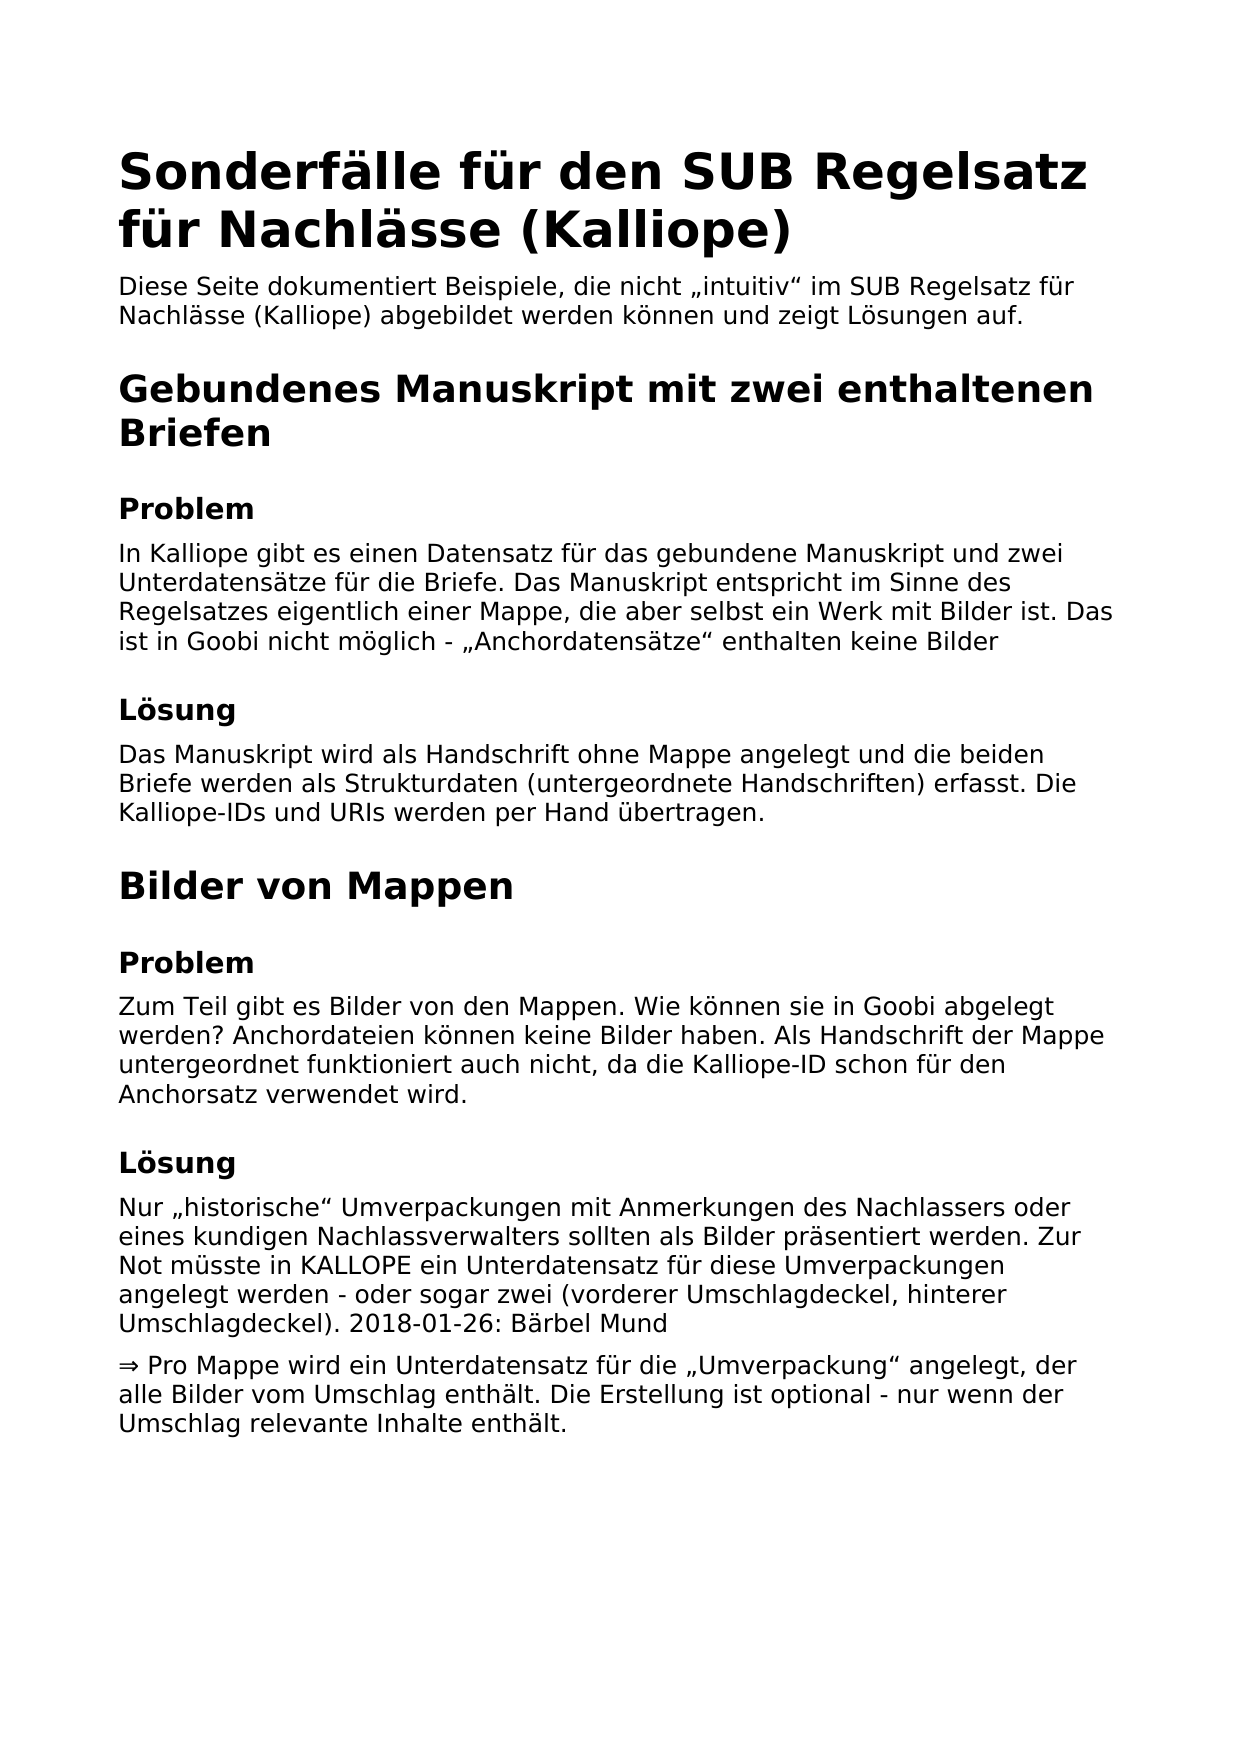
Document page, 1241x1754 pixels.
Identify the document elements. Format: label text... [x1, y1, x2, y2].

subtitle Problem [118, 946, 1122, 980]
subtitle Sonderfälle für den SUB Regelsatz für Nachlässe (Kalliope) [118, 143, 1122, 259]
subtitle Lösung [118, 693, 1122, 727]
subtitle Problem [118, 493, 1122, 527]
text ⇒ Pro Mappe wird ein Unterdatensatz für die „Umverpackung“ angelegt, der alle Bilder vom Umschlag enthält. Die Erstellung ist optional - nur wenn der Umschlag relevante Inhalte enthält. [118, 1351, 1122, 1439]
text Das Manuskript wird als Handschrift ohne Mappe angelegt und die beiden Briefe werden als Strukturdaten (untergeordnete Handschriften) erfasst. Die Kalliope-IDs und URIs werden per Hand übertragen. [118, 740, 1122, 827]
subtitle Bilder von Mappen [118, 865, 1122, 908]
text Zum Teil gibt es Bilder von den Mappen. Wie können sie in Goobi abgelegt werden? Anchordateien können keine Bilder haben. Als Handschrift der Mappe untergeordnet funktioniert auch nicht, da die Kalliope-ID schon für den Anchorsatz verwendet wird. [118, 992, 1122, 1109]
subtitle Lösung [118, 1147, 1122, 1181]
text In Kalliope gibt es einen Datensatz für das gebundene Manuskript und zwei Unterdatensätze für die Briefe. Das Manuskript entspricht im Sinne des Regelsatzes eigentlich einer Mappe, die aber selbst ein Werk mit Bilder ist. Das ist in Goobi nicht möglich - „Anchordatensätze“ enthalten keine Bilder [118, 539, 1122, 656]
subtitle Gebundenes Manuskript mit zwei enthaltenen Briefen [118, 368, 1122, 455]
text Nur „historische“ Umverpackungen mit Anmerkungen des Nachlassers oder eines kundigen Nachlassverwalters sollten als Bilder präsentiert werden. Zur Not müsste in KALLOPE ein Unterdatensatz für diese Umverpackungen angelegt werden - oder sogar zwei (vorderer Umschlagdeckel, hinterer Umschlagdeckel). 2018-01-26: Bärbel Mund [118, 1193, 1122, 1339]
text Diese Seite dokumentiert Beispiele, die nicht „intuitiv“ im SUB Regelsatz für Nachlässe (Kalliope) abgebildet werden können und zeigt Lösungen auf. [118, 272, 1122, 330]
